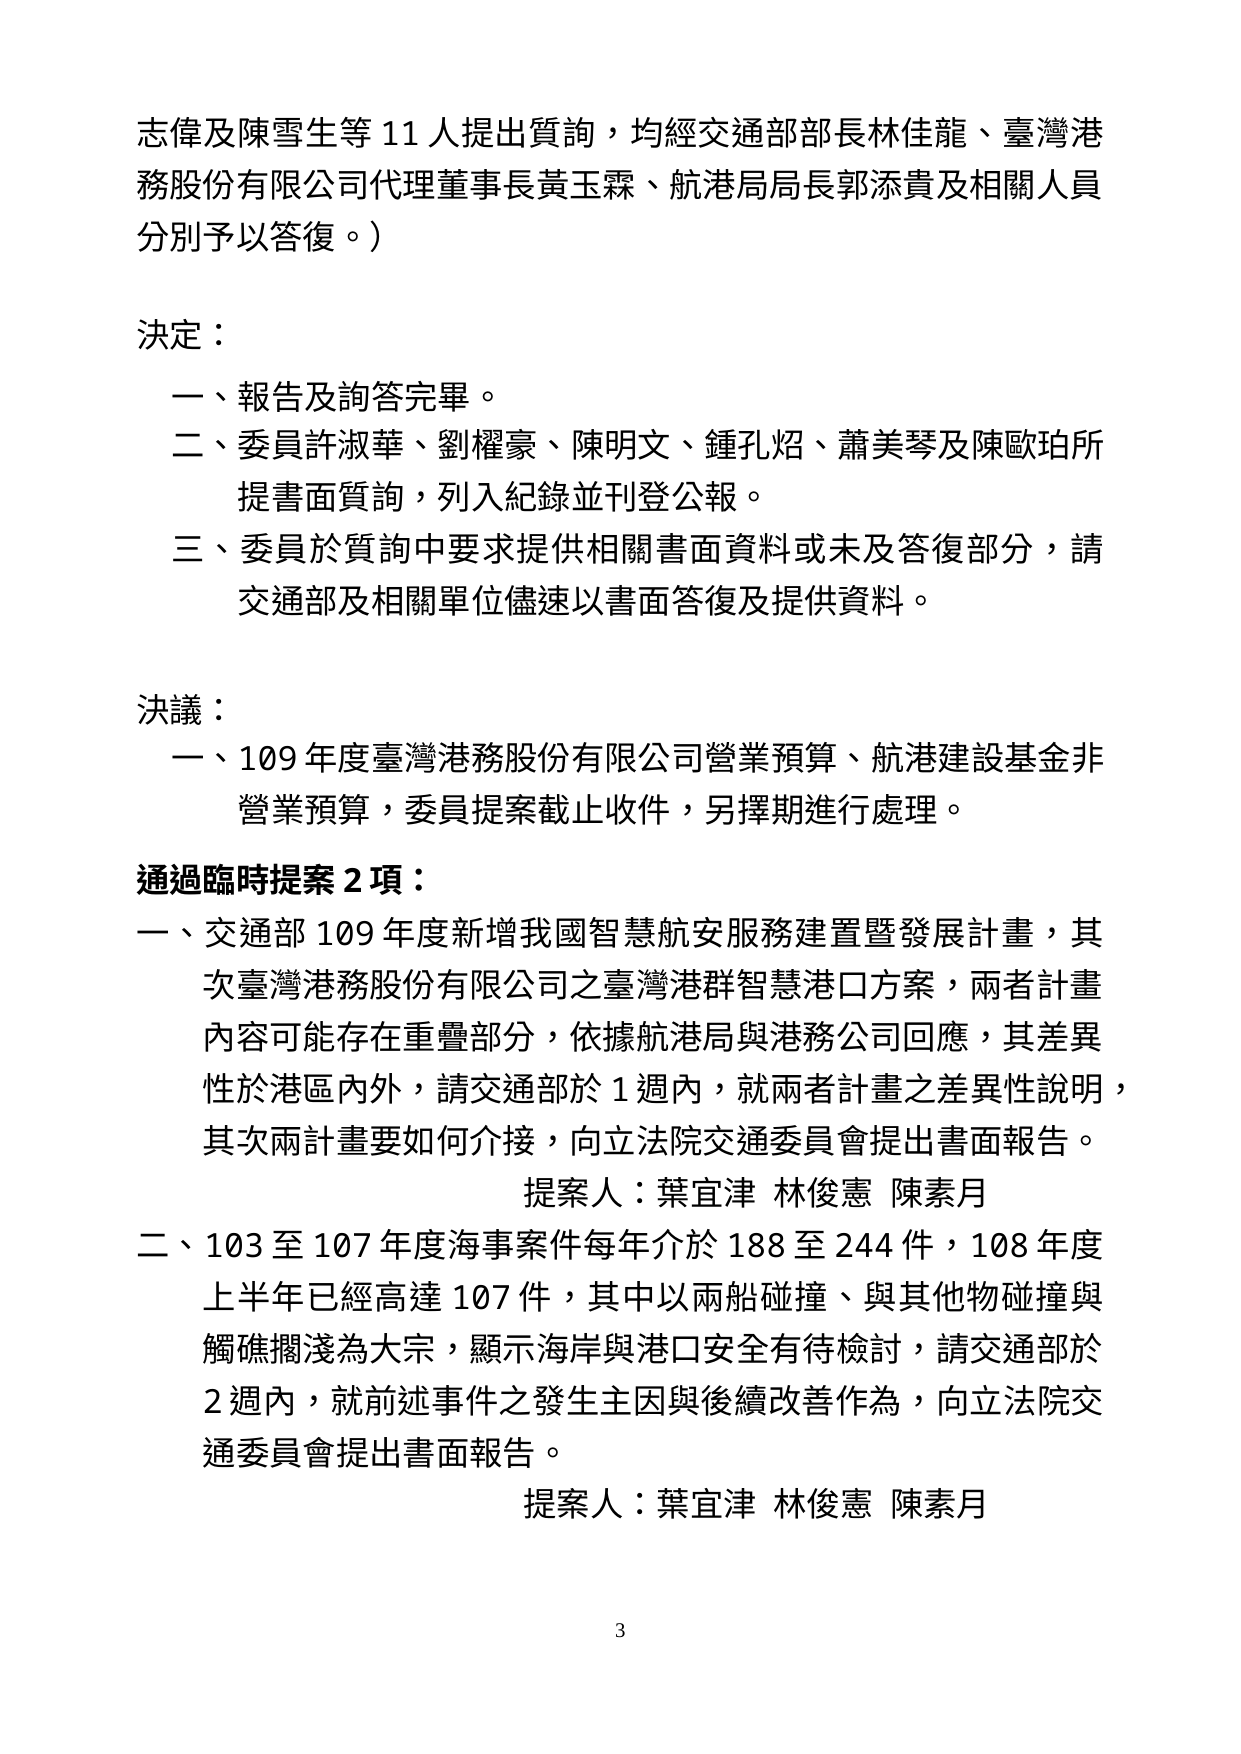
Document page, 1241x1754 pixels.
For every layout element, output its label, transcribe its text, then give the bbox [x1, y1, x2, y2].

text 通過臨時提案2項： [136, 851, 1104, 903]
text 提案人：葉宜津 林俊憲 陳素月 [523, 1476, 1117, 1526]
text 二、委員許淑華、劉櫂豪、陳明文、鍾孔炤、蕭美琴及陳歐珀所提書面質詢，列入紀錄並刊登公報。 [171, 416, 1104, 520]
text 一、交通部109年度新增我國智慧航安服務建置暨發展計畫，其次臺灣港務股份有限公司之臺灣港群智慧港口方案，兩者計畫內容可能存在重疊部分，依據航港局與港務公司回應，其差異性於港區內外，請交通部於1週內，就兩者計畫之差異性說明，其次兩計畫要如何介接，向立法院交通委員會提出書面報告。 [136, 903, 1104, 1164]
text 一、報告及詢答完畢。 [136, 353, 1104, 416]
text 二、103至107年度海事案件每年介於188至244件，108年度上半年已經高達107件，其中以兩船碰撞、與其他物碰撞與觸礁擱淺為大宗，顯示海岸與港口安全有待檢討，請交通部於2週內，就前述事件之發生主因與後續改善作為，向立法院交通委員會提出書面報告。 [136, 1216, 1104, 1476]
text 提案人：葉宜津 林俊憲 陳素月 [523, 1164, 1117, 1216]
text 一、109年度臺灣港務股份有限公司營業預算、航港建設基金非營業預算，委員提案截止收件，另擇期進行處理。 [171, 728, 1104, 832]
text 三、委員於質詢中要求提供相關書面資料或未及答復部分，請 交通部及相關單位儘速以書面答復及提供資料。 [171, 520, 1104, 624]
text 決議： [136, 666, 1104, 728]
text 志偉及陳雪生等11人提出質詢，均經交通部部長林佳龍、臺灣港務股份有限公司代理董事長黃玉霖、航港局局長郭添貴及相關人員分別予以答復。） [136, 103, 1104, 259]
text 決定： [136, 291, 1104, 353]
